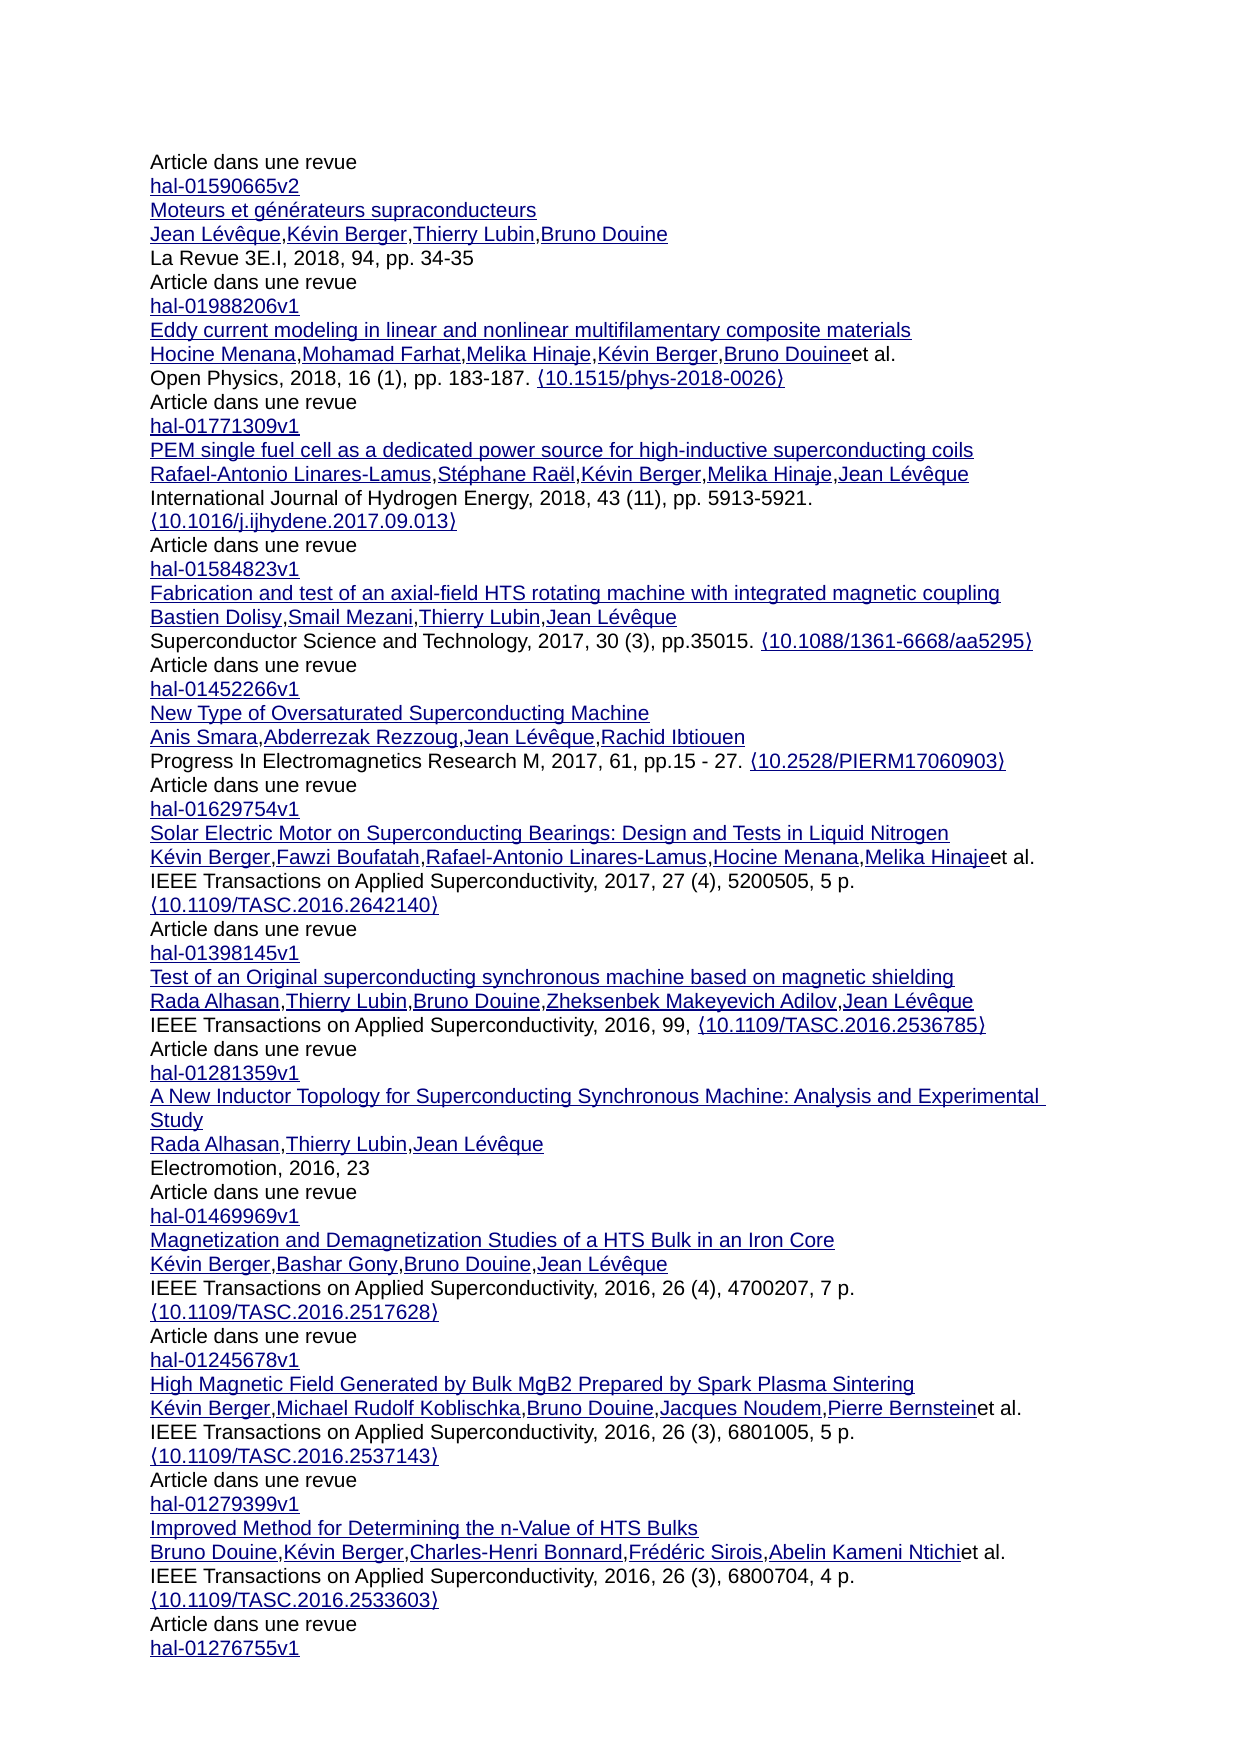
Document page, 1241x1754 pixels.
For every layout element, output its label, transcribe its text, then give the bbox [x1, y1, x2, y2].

table_cell Article dans une revue hal-01590665v2 [150, 150, 1090, 198]
table_cell Improved Method for Determining the n-Value of HTS Bulks Bruno Douine,Kévin Berger,Charles-Henri Bonnard,Frédéric Sirois,Abelin Kameni Ntichiet al. IEEE Transactions on Applied Superconductivity, 2016, 26 (3), 6800704, 4 p. ⟨10.1109/TASC.2016.2533603⟩ Article dans une revue hal-01276755v1 [150, 1516, 1090, 1659]
table_cell High Magnetic Field Generated by Bulk MgB2 Prepared by Spark Plasma Sintering Kévin Berger,Michael Rudolf Koblischka,Bruno Douine,Jacques Noudem,Pierre Bernsteinet al. IEEE Transactions on Applied Superconductivity, 2016, 26 (3), 6801005, 5 p. ⟨10.1109/TASC.2016.2537143⟩ Article dans une revue hal-01279399v1 [150, 1372, 1090, 1516]
table_cell PEM single fuel cell as a dedicated power source for high-inductive superconducting coils Rafael-Antonio Linares-Lamus,Stéphane Raël,Kévin Berger,Melika Hinaje,Jean Lévêque International Journal of Hydrogen Energy, 2018, 43 (11), pp. 5913-5921. ⟨10.1016/j.ijhydene.2017.09.013⟩ Article dans une revue hal-01584823v1 [150, 438, 1090, 581]
table_cell Magnetization and Demagnetization Studies of a HTS Bulk in an Iron Core Kévin Berger,Bashar Gony,Bruno Douine,Jean Lévêque IEEE Transactions on Applied Superconductivity, 2016, 26 (4), 4700207, 7 p. ⟨10.1109/TASC.2016.2517628⟩ Article dans une revue hal-01245678v1 [150, 1228, 1090, 1372]
table_cell Moteurs et générateurs supraconducteurs Jean Lévêque,Kévin Berger,Thierry Lubin,Bruno Douine La Revue 3E.I, 2018, 94, pp. 34-35 Article dans une revue hal-01988206v1 [150, 198, 1090, 318]
table_cell A New Inductor Topology for Superconducting Synchronous Machine: Analysis and Experimental Study Rada Alhasan,Thierry Lubin,Jean Lévêque Electromotion, 2016, 23 Article dans une revue hal-01469969v1 [150, 1084, 1090, 1228]
table_cell Solar Electric Motor on Superconducting Bearings: Design and Tests in Liquid Nitrogen Kévin Berger,Fawzi Boufatah,Rafael-Antonio Linares-Lamus,Hocine Menana,Melika Hinajeet al. IEEE Transactions on Applied Superconductivity, 2017, 27 (4), 5200505, 5 p. ⟨10.1109/TASC.2016.2642140⟩ Article dans une revue hal-01398145v1 [150, 821, 1090, 964]
table_cell New Type of Oversaturated Superconducting Machine Anis Smara,Abderrezak Rezzoug,Jean Lévêque,Rachid Ibtiouen Progress In Electromagnetics Research M, 2017, 61, pp.15 - 27. ⟨10.2528/PIERM17060903⟩ Article dans une revue hal-01629754v1 [150, 701, 1090, 821]
table_cell Fabrication and test of an axial-field HTS rotating machine with integrated magnetic coupling Bastien Dolisy,Smail Mezani,Thierry Lubin,Jean Lévêque Superconductor Science and Technology, 2017, 30 (3), pp.35015. ⟨10.1088/1361-6668/aa5295⟩ Article dans une revue hal-01452266v1 [150, 581, 1090, 701]
table_cell Test of an Original superconducting synchronous machine based on magnetic shielding Rada Alhasan,Thierry Lubin,Bruno Douine,Zheksenbek Makeyevich Adilov,Jean Lévêque IEEE Transactions on Applied Superconductivity, 2016, 99, ⟨10.1109/TASC.2016.2536785⟩ Article dans une revue hal-01281359v1 [150, 965, 1090, 1084]
table_cell Eddy current modeling in linear and nonlinear multifilamentary composite materials Hocine Menana,Mohamad Farhat,Melika Hinaje,Kévin Berger,Bruno Douineet al. Open Physics, 2018, 16 (1), pp. 183-187. ⟨10.1515/phys-2018-0026⟩ Article dans une revue hal-01771309v1 [150, 318, 1090, 437]
